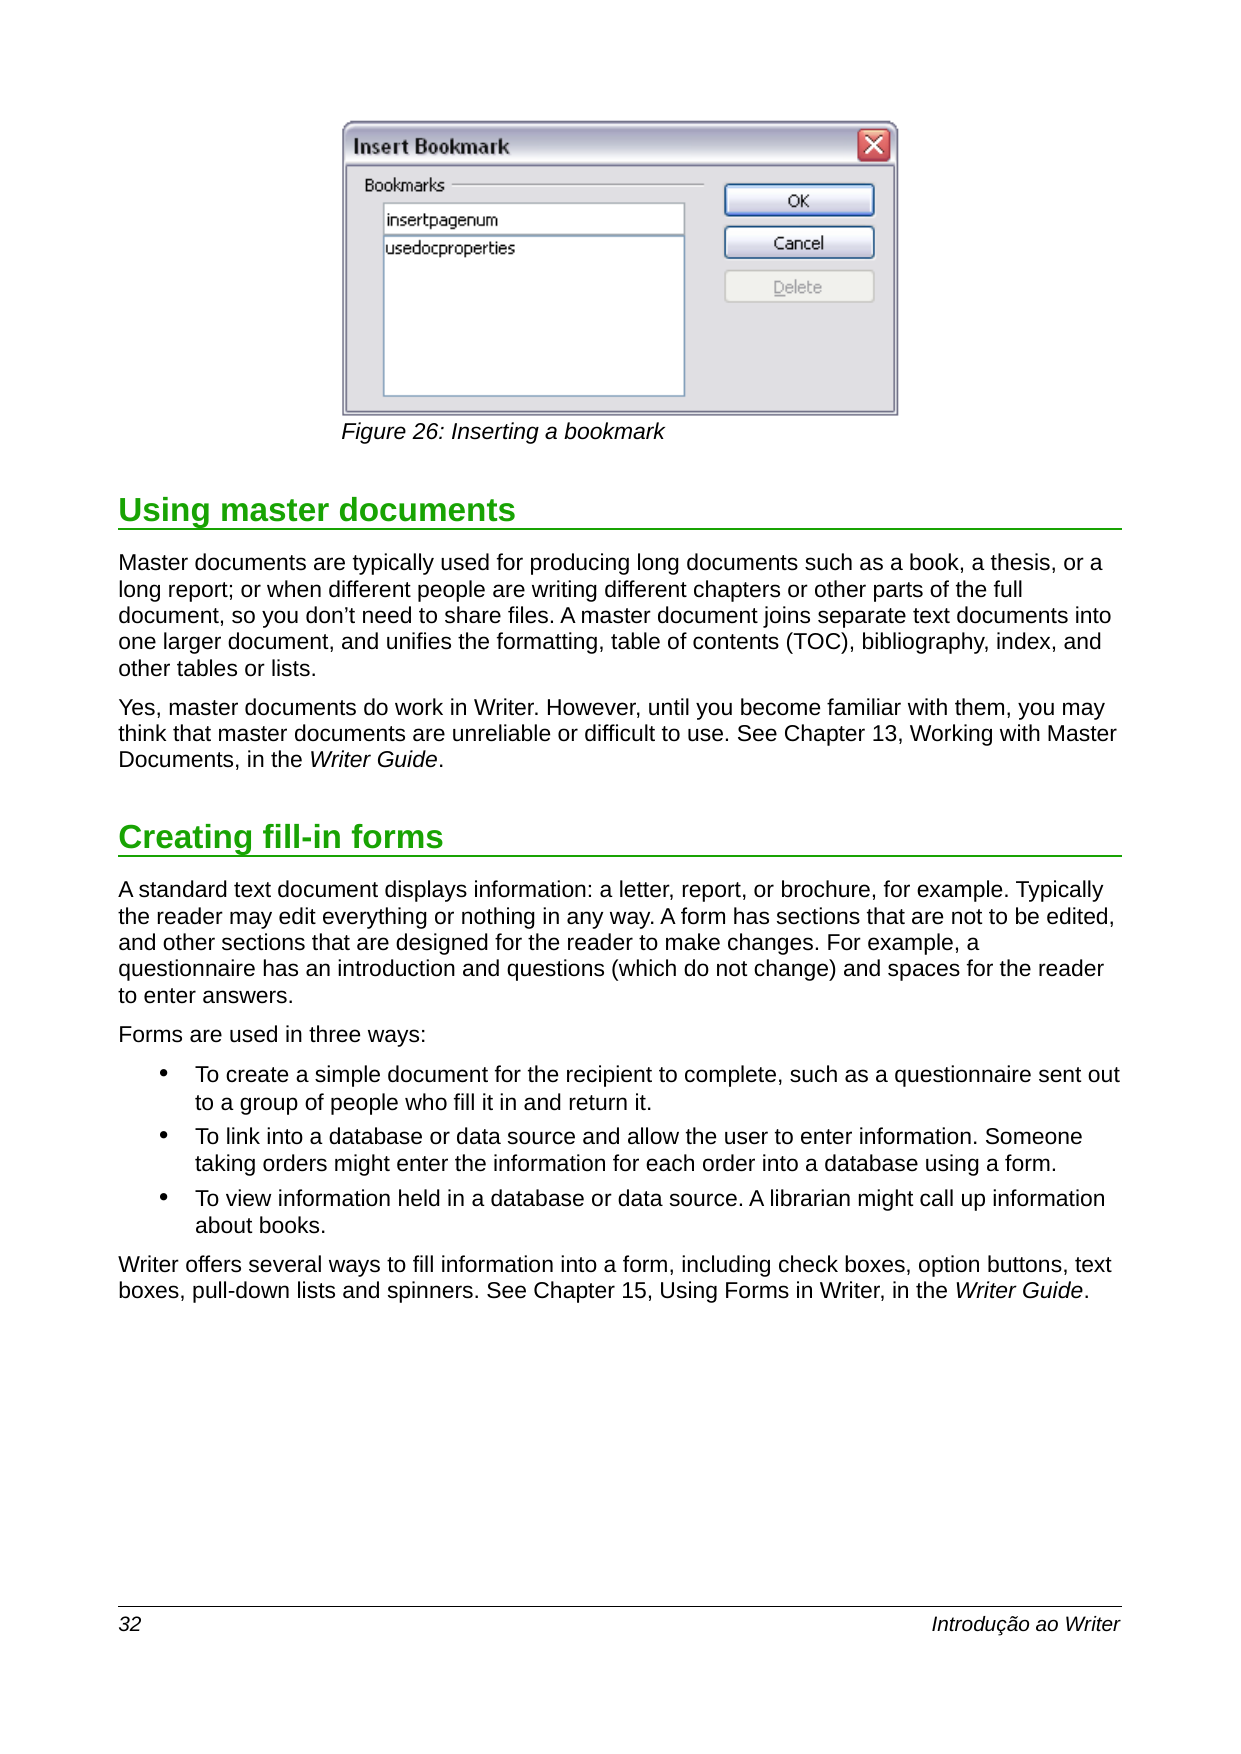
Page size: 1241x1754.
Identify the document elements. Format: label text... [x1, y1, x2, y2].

subtitle Using master documents [118, 490, 1122, 528]
text Writer offers several ways to fill information into a form, including check boxes, option buttons, text boxes, pull-down lists and spinners. See Chapter 15, Using Forms in Writer, in the Writer Guide. [118, 1251, 1122, 1303]
text Master documents are typically used for producing long documents such as a book, a thesis, or a long report; or when different people are writing different chapters or other parts of the full document, so you don’t need to share files. A master document joins separate text documents into one larger document, and unifies the formatting, table of contents (TOC), bibliography, index, and other tables or lists. [118, 549, 1122, 681]
list To create a simple document for the recipient to complete, such as a questionnaire sent out to a group of people who fill it in and return it. [156, 1059, 1122, 1115]
text Figure 26: Inserting a bookmark [341, 419, 899, 444]
text Yes, master documents do work in Writer. However, until you become familiar with them, you may think that master documents are unreliable or difficult to use. See Chapter 13, Working with Master Documents, in the Writer Guide. [118, 693, 1122, 772]
subtitle Creating fill-in forms [118, 817, 1122, 855]
list To view information held in a database or data source. A librarian might call up information about books. [156, 1183, 1122, 1238]
text A standard text document displays information: a letter, report, or brochure, for example. Typically the reader may edit everything or nothing in any way. A form has sections that are not to be edited, and other sections that are designed for the reader to make changes. For example, a questionnaire has an introduction and questions (which do not change) and spaces for the reader to enter answers. [118, 876, 1122, 1008]
text Forms are used in three ways: [118, 1021, 1122, 1047]
picture [341, 118, 900, 419]
list To link into a database or data source and allow the user to enter information. Someone taking orders might enter the information for each order into a database using a form. [156, 1121, 1122, 1177]
